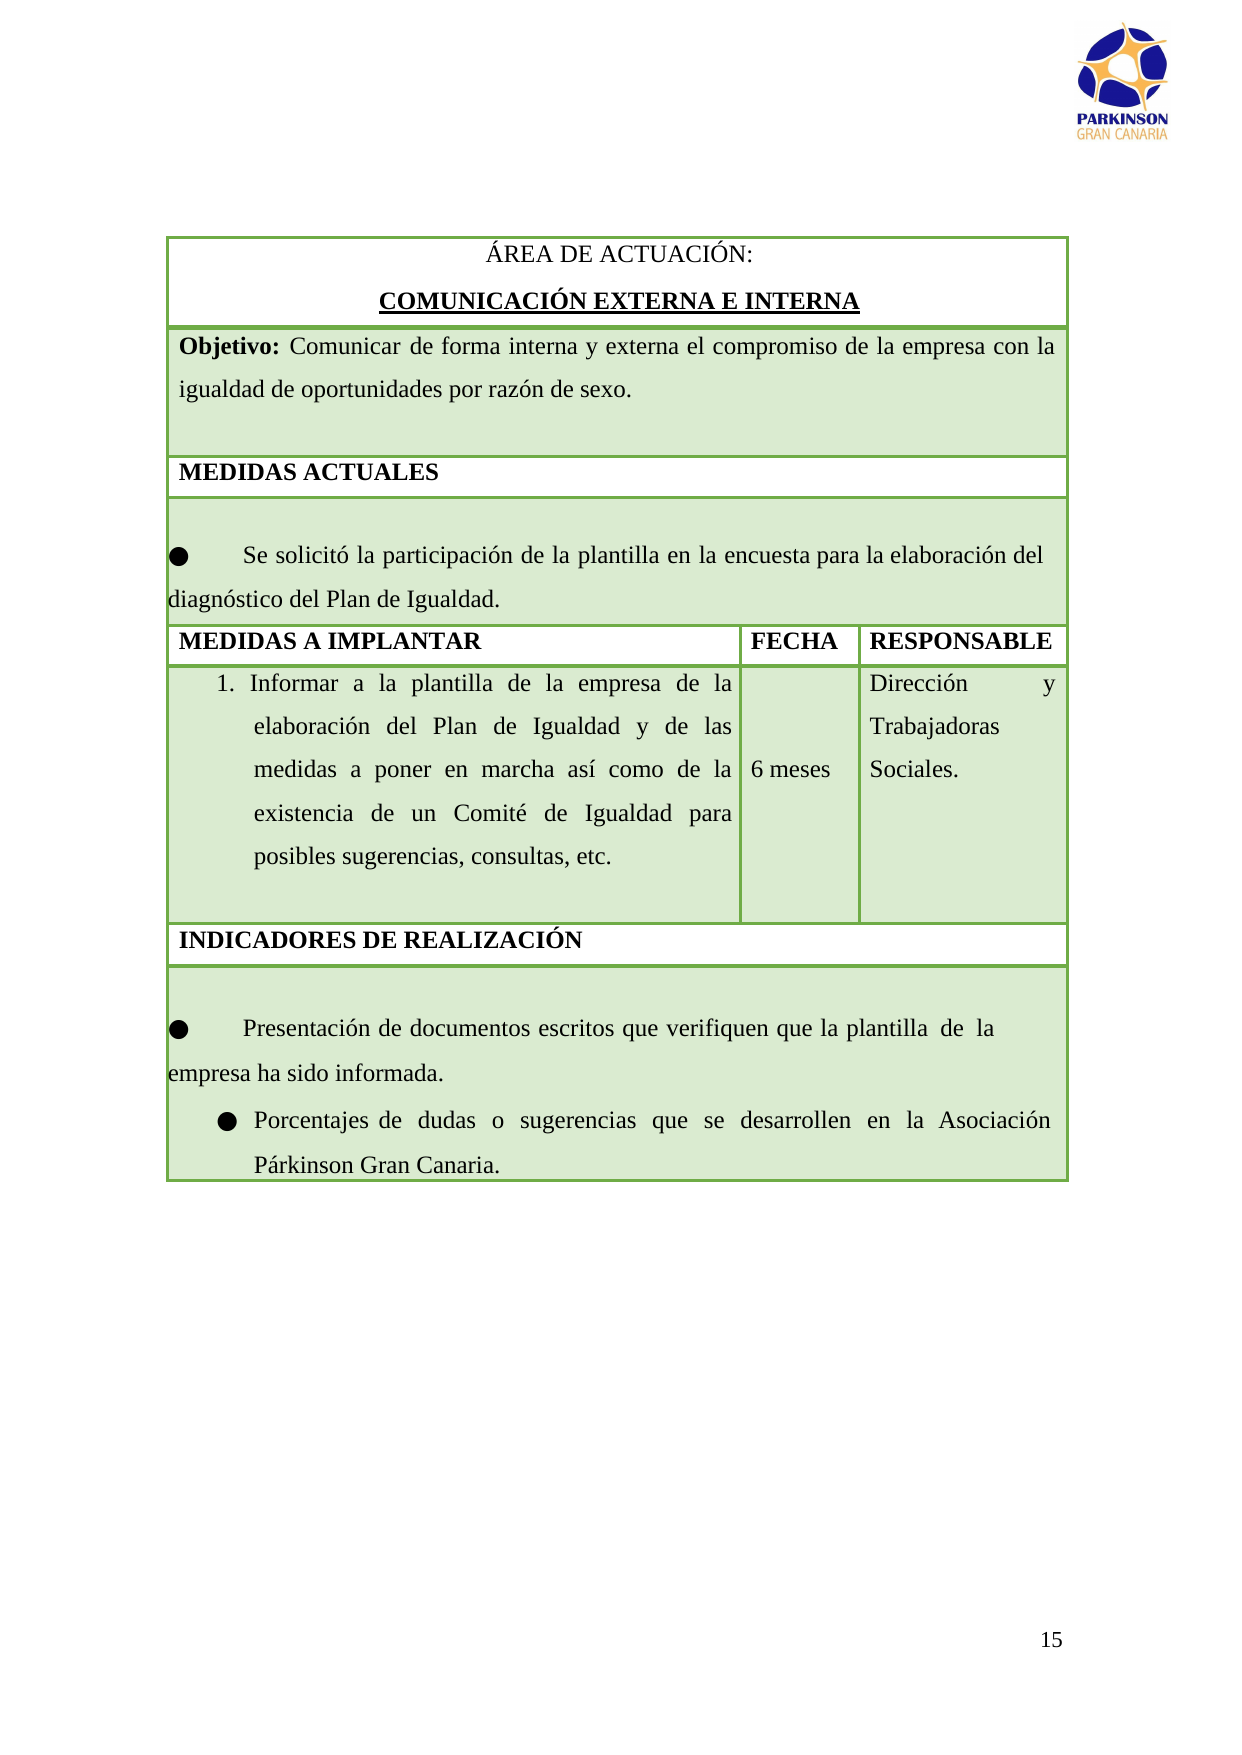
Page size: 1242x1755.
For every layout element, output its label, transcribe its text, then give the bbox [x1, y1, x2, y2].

table_header ÁREA DE ACTUACIÓN: COMUNICACIÓN EXTERNA E INTERNA [169, 239, 1066, 325]
table_cell MEDIDAS A IMPLANTAR [169, 627, 739, 664]
table_cell MEDIDAS ACTUALES [169, 458, 1066, 496]
table_cell RESPONSABLE [861, 627, 1066, 664]
table_cell 1. Informar a la plantilla de la empresa de la elaboración del Plan de Igualdad y de las medidas a poner en marcha así como de la existencia de un Comité de Igualdad para posibles sugerencias, consultas, etc. [169, 668, 739, 922]
table_cell Dirección y Trabajadoras Sociales. [861, 668, 1066, 922]
table_cell Se solicitó la participación de la plantilla en la encuesta para la elaboración del diagnóstico del Plan de Igualdad. [169, 499, 1066, 624]
table_cell Presentación de documentos escritos que verifiquen que la plantilla de la empresa ha sido informada. Porcentajes de dudas o sugerencias que se desarrollen en la Asociación Párkinson Gran Canaria. [169, 968, 1066, 1179]
table_cell 6 meses [742, 668, 858, 922]
table_cell INDICADORES DE REALIZACIÓN [169, 925, 1066, 964]
table_cell Objetivo: Comunicar de forma interna y externa el compromiso de la empresa con la igualdad de oportunidades por razón de sexo. [169, 330, 1066, 455]
table_cell FECHA [742, 627, 858, 664]
